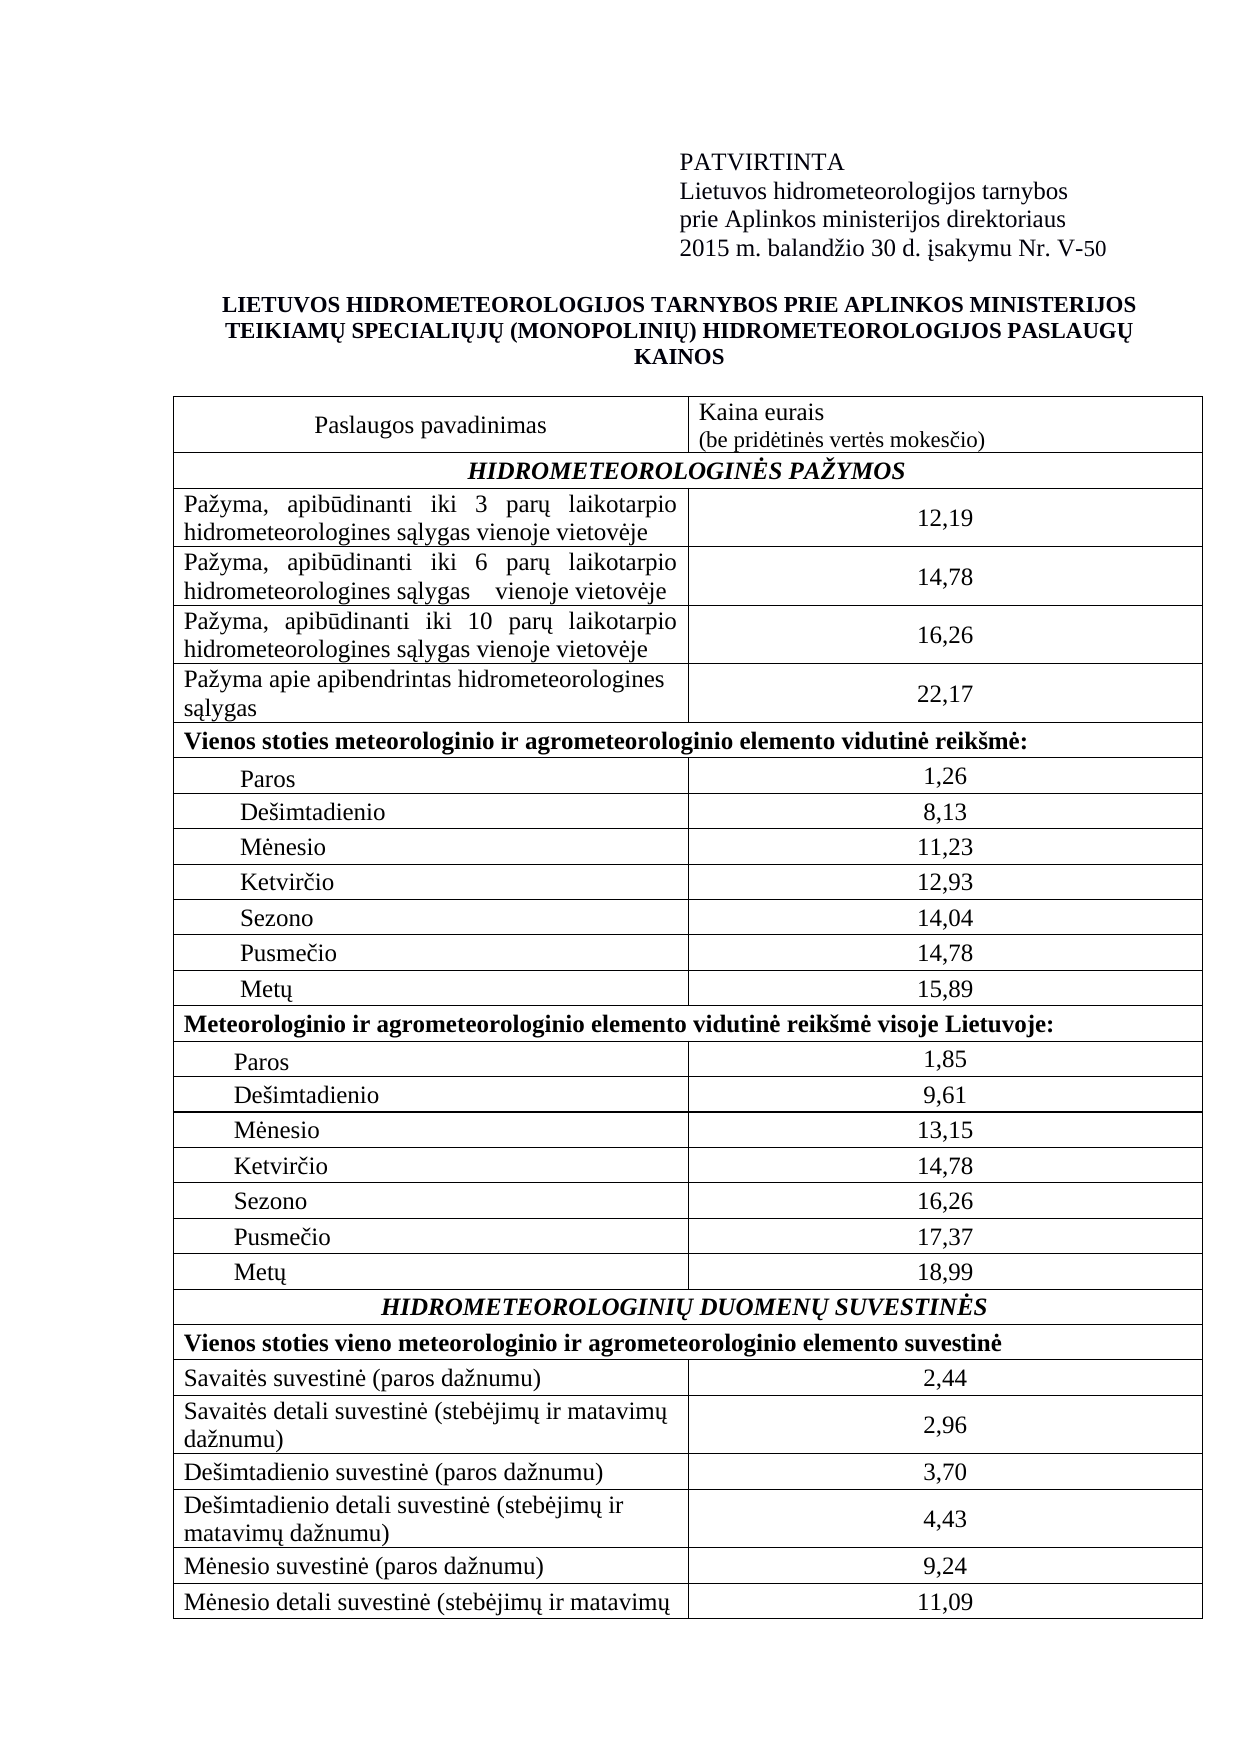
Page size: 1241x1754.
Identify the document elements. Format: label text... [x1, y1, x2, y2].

table_cell 2,44 [689, 1360, 1202, 1395]
table_cell Mėnesio detali suvestinė (stebėjimų ir matavimų [174, 1584, 688, 1618]
table_cell 18,99 [689, 1254, 1202, 1288]
table_header Kaina eurais (be pridėtinės vertės mokesčio) [689, 397, 1202, 452]
table_cell 1,85 [689, 1042, 1202, 1076]
table_cell Meteorologinio ir agrometeorologinio elemento vidutinė reikšmė visoje Lietuvoje: [174, 1006, 1202, 1041]
table_cell 14,04 [689, 900, 1202, 934]
table_cell 16,26 [689, 606, 1202, 663]
table_cell Pažyma, apibūdinanti iki 10 parų laikotarpio hidrometeorologines sąlygas vienoje vietovėje [174, 606, 688, 663]
table_cell Mėnesio suvestinė (paros dažnumu) [174, 1548, 688, 1583]
table_cell Pažyma apie apibendrintas hidrometeorologines sąlygas [174, 664, 688, 722]
text LIETUVOS HIDROMETEOROLOGIJOS TARNYBOS PRIE APLINKOS MINISTERIJOS TEIKIAMŲ SPECIALIŲJŲ (MONOPOLINIŲ) HIDROMETEOROLOGIJOS PASLAUGŲ KAINOS [177, 291, 1181, 370]
table_cell 12,93 [689, 865, 1202, 899]
table_cell 16,26 [689, 1183, 1202, 1218]
table_cell 9,61 [689, 1077, 1202, 1111]
table_cell Dešimtadienio detali suvestinė (stebėjimų ir matavimų dažnumu) [174, 1490, 688, 1547]
table_cell Sezono [174, 900, 688, 934]
table_cell Ketvirčio [174, 865, 688, 899]
table_cell 11,09 [689, 1584, 1202, 1618]
table_cell Dešimtadienio suvestinė (paros dažnumu) [174, 1454, 688, 1489]
table_cell Pusmečio [174, 1219, 688, 1253]
table_cell 11,23 [689, 829, 1202, 863]
table_cell Pažyma, apibūdinanti iki 6 parų laikotarpio hidrometeorologines sąlygas vienoje vietovėje [174, 547, 688, 605]
table_cell 8,13 [689, 794, 1202, 828]
text PATVIRTINTA [679, 147, 1181, 176]
table_cell 14,78 [689, 1148, 1202, 1182]
table_cell Savaitės suvestinė (paros dažnumu) [174, 1360, 688, 1395]
table_cell 15,89 [689, 971, 1202, 1005]
table_cell 9,24 [689, 1548, 1202, 1583]
table_cell Ketvirčio [174, 1148, 688, 1182]
table_cell 2,96 [689, 1396, 1202, 1453]
table_cell Vienos stoties vieno meteorologinio ir agrometeorologinio elemento suvestinė [174, 1325, 1202, 1359]
table_cell Metų [174, 971, 688, 1005]
table_cell Dešimtadienio [174, 1077, 688, 1111]
table_cell 22,17 [689, 664, 1202, 722]
table_cell 3,70 [689, 1454, 1202, 1489]
table_cell Paros [174, 758, 688, 793]
table_cell Paros [174, 1042, 688, 1076]
table_cell Savaitės detali suvestinė (stebėjimų ir matavimų dažnumu) [174, 1396, 688, 1453]
table_cell 1,26 [689, 758, 1202, 793]
text prie Aplinkos ministerijos direktoriaus [679, 204, 1181, 233]
table_cell 12,19 [689, 489, 1202, 546]
table_cell HIDROMETEOROLOGINIŲ DUOMENŲ SUVESTINĖS [174, 1290, 1202, 1324]
text 2015 m. balandžio 30 d. įsakymu Nr. V-50 [679, 233, 1181, 262]
table_cell Dešimtadienio [174, 794, 688, 828]
table_cell Pusmečio [174, 935, 688, 970]
table_cell Mėnesio [174, 829, 688, 863]
table_cell 13,15 [689, 1113, 1202, 1147]
table_cell 14,78 [689, 547, 1202, 605]
table_cell Mėnesio [174, 1113, 688, 1147]
table_cell HIDROMETEOROLOGINĖS PAŽYMOS [174, 453, 1202, 488]
table_header Paslaugos pavadinimas [174, 397, 688, 452]
table_cell Metų [174, 1254, 688, 1288]
table_cell Pažyma, apibūdinanti iki 3 parų laikotarpio hidrometeorologines sąlygas vienoje vietovėje [174, 489, 688, 546]
text Lietuvos hidrometeorologijos tarnybos [679, 176, 1181, 204]
table_cell 14,78 [689, 935, 1202, 970]
table_cell 17,37 [689, 1219, 1202, 1253]
table_cell Sezono [174, 1183, 688, 1218]
table_cell Vienos stoties meteorologinio ir agrometeorologinio elemento vidutinė reikšmė: [174, 723, 1202, 757]
table_cell 4,43 [689, 1490, 1202, 1547]
